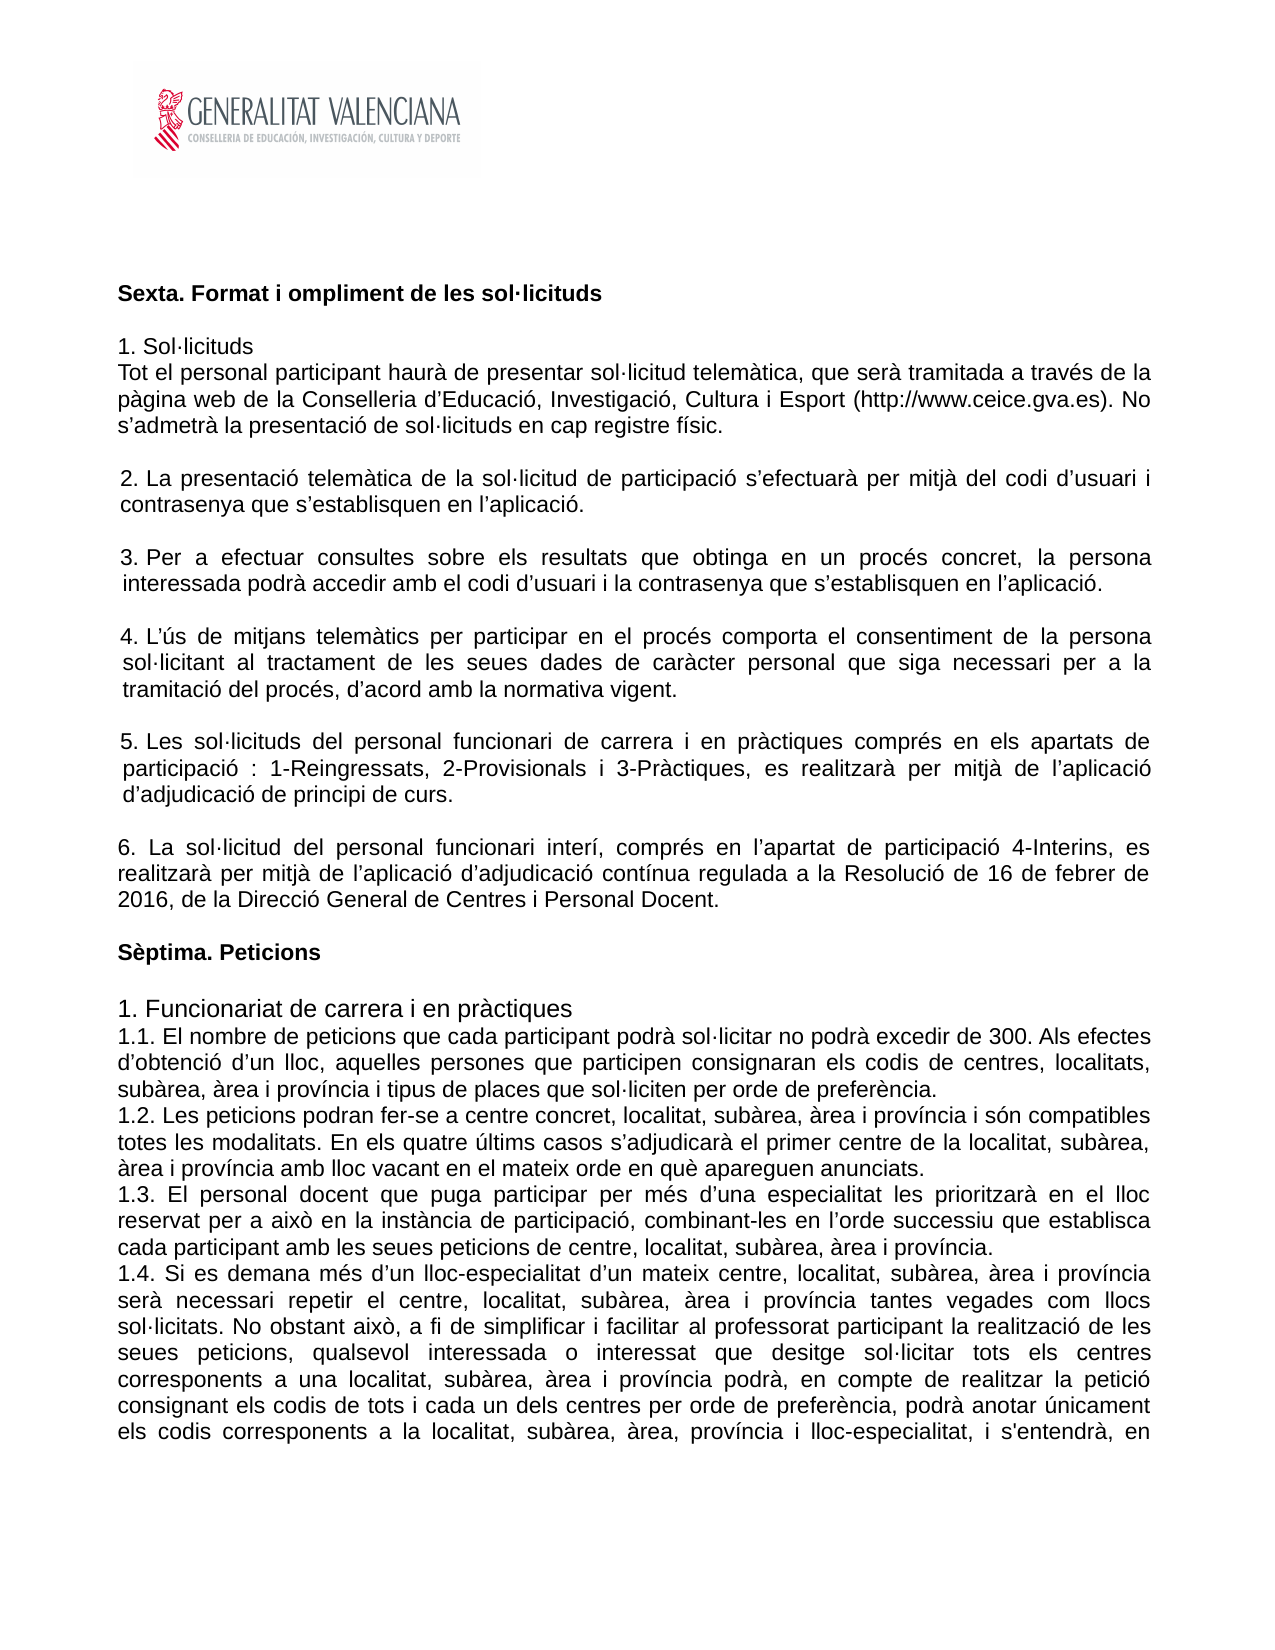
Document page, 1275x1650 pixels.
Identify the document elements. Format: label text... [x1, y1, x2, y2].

text 1. Funcionariat de carrera i en pràctiques [117, 994, 1152, 1023]
list L’ús de mitjans telemàtics per participar en el procés comporta el consentiment de la persona sol·licitant al tractament de les seues dades de caràcter personal que siga necessari per a la tramitació del procés, d’acord amb la normativa vigent. [120, 623, 1152, 702]
text Sèptima. Peticions [117, 939, 1152, 966]
text 1.2. Les peticions podran fer-se a centre concret, localitat, subàrea, àrea i província i són compatibles totes les modalitats. En els quatre últims casos s’adjudicarà el primer centre de la localitat, subàrea, àrea i província amb lloc vacant en el mateix orde en què apareguen anunciats. [117, 1102, 1152, 1181]
text 6. La sol·licitud del personal funcionari interí, comprés en l’apartat de participació 4-Interins, es realitzarà per mitjà de l’aplicació d’adjudicació contínua regulada a la Resolució de 16 de febrer de 2016, de la Direcció General de Centres i Personal Docent. [117, 834, 1152, 913]
picture [132, 61, 482, 178]
text Sexta. Format i ompliment de les sol·licituds [117, 280, 1152, 307]
text Tot el personal participant haurà de presentar sol·licitud telemàtica, que serà tramitada a través de la pàgina web de la Conselleria d’Educació, Investigació, Cultura i Esport (http://www.ceice.gva.es). No s’admetrà la presentació de sol·licituds en cap registre físic. [117, 359, 1152, 438]
text 1.1. El nombre de peticions que cada participant podrà sol·licitar no podrà excedir de 300. Als efectes d’obtenció d’un lloc, aquelles persones que participen consignaran els codis de centres, localitats, subàrea, àrea i província i tipus de places que sol·liciten per orde de preferència. [117, 1023, 1152, 1102]
list La presentació telemàtica de la sol·licitud de participació s’efectuarà per mitjà del codi d’usuari i contrasenya que s’establisquen en l’aplicació. [120, 465, 1152, 517]
text 1.4. Si es demana més d’un lloc-especialitat d’un mateix centre, localitat, subàrea, àrea i província serà necessari repetir el centre, localitat, subàrea, àrea i província tantes vegades com llocs sol·licitats. No obstant això, a fi de simplificar i facilitar al professorat participant la realització de les seues peticions, qualsevol interessada o interessat que desitge sol·licitar tots els centres corresponents a una localitat, subàrea, àrea i província podrà, en compte de realitzar la petició consignant els codis de tots i cada un dels centres per orde de preferència, podrà anotar únicament els codis corresponents a la localitat, subàrea, àrea, província i lloc-especialitat, i s'entendrà, en [117, 1260, 1152, 1445]
list Les sol·licituds del personal funcionari de carrera i en pràctiques comprés en els apartats de participació : 1-Reingressats, 2-Provisionals i 3-Pràctiques, es realitzarà per mitjà de l’aplicació d’adjudicació de principi de curs. [120, 728, 1152, 807]
text 1.3. El personal docent que puga participar per més d’una especialitat les prioritzarà en el lloc reservat per a això en la instància de participació, combinant-les en l’orde successiu que establisca cada participant amb les seues peticions de centre, localitat, subàrea, àrea i província. [117, 1181, 1152, 1260]
list Per a efectuar consultes sobre els resultats que obtinga en un procés concret, la persona interessada podrà accedir amb el codi d’usuari i la contrasenya que s’establisquen en l’aplicació. [120, 544, 1152, 597]
text 1. Sol·licituds [117, 333, 1152, 359]
